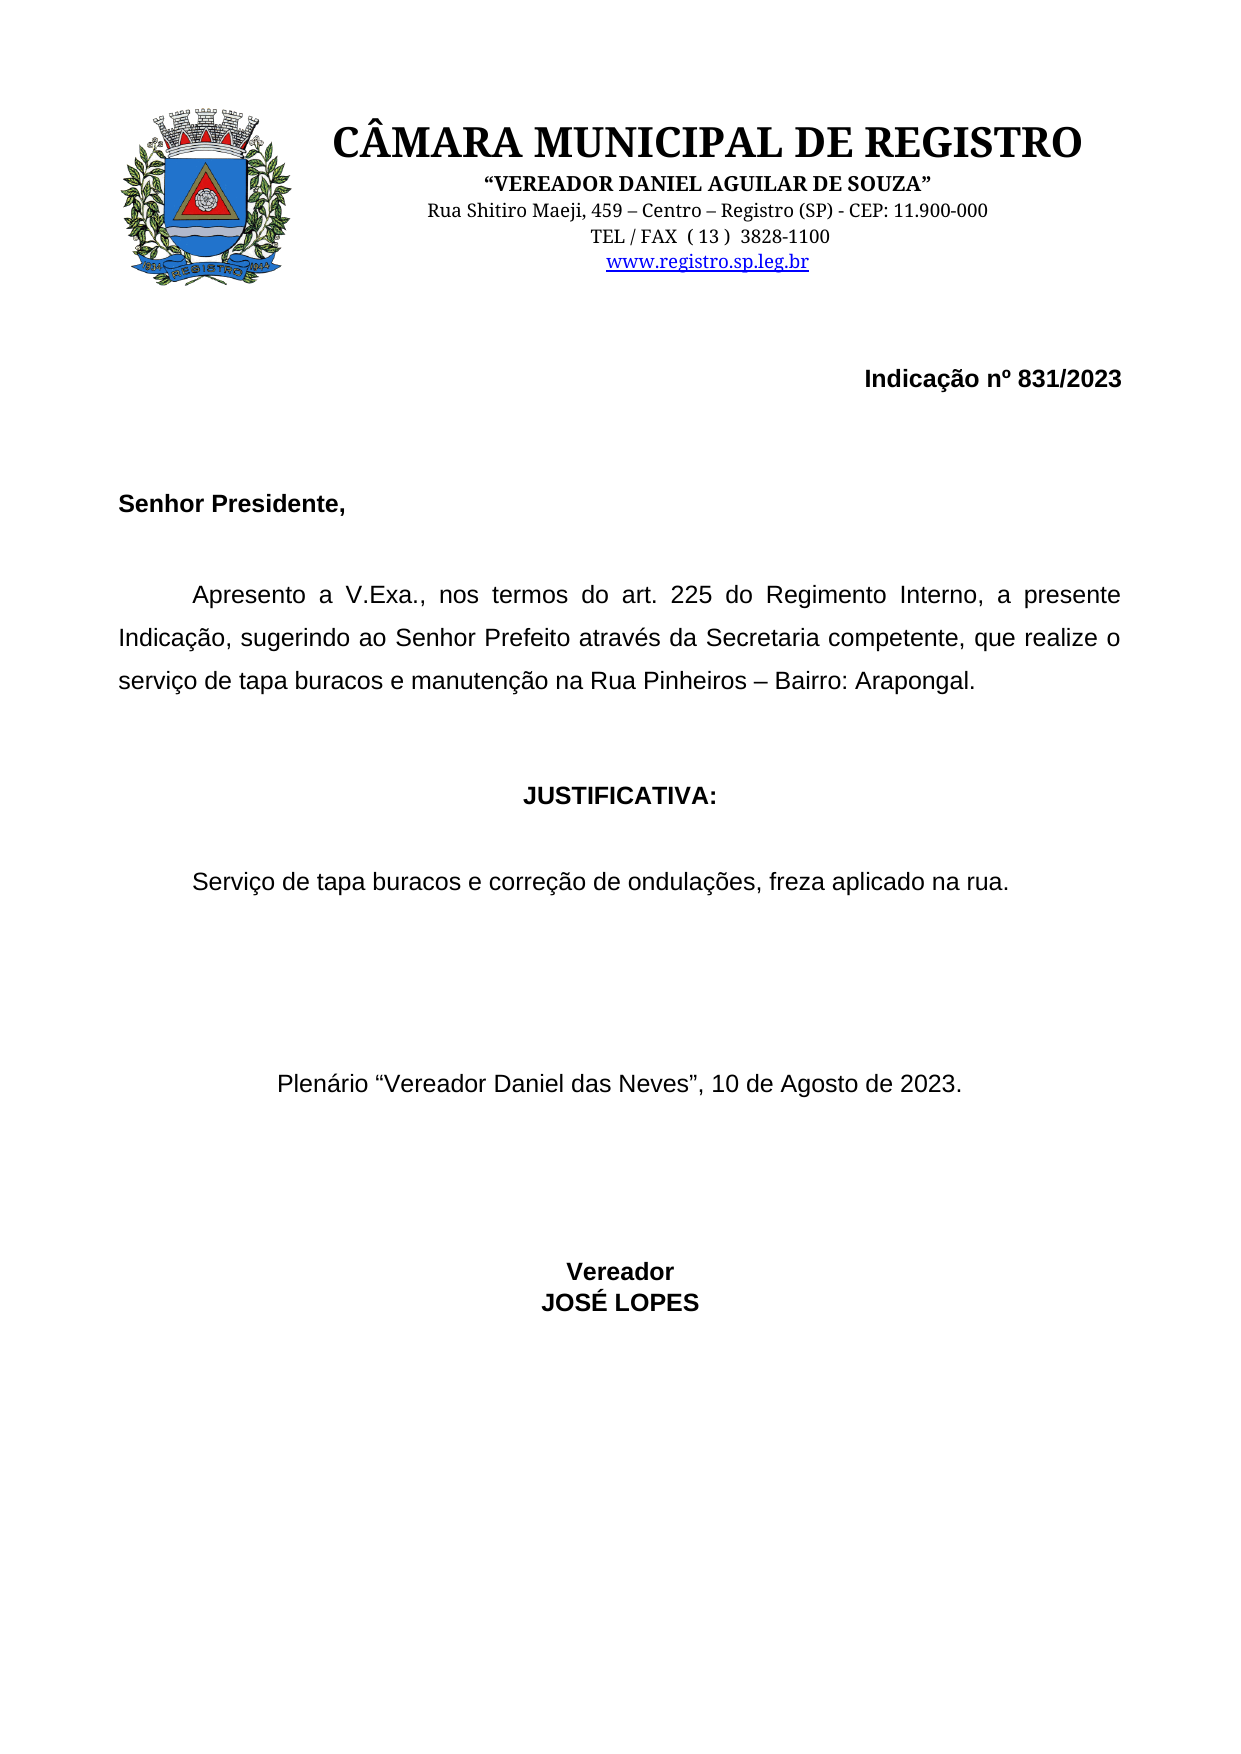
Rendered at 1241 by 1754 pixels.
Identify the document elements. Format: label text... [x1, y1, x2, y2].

text JOSÉ LOPES [118, 1285, 1122, 1317]
text Apresento a V.Exa., nos termos do art. 225 do Regimento Interno, a presente Indicação, sugerindo ao Senhor Prefeito através da Secretaria competente, que realize o serviço de tapa buracos e manutenção na Rua Pinheiros – Bairro: Arapongal. [118, 580, 1122, 695]
text Vereador [118, 1254, 1122, 1285]
text Indicação nº 831/2023 [118, 361, 1122, 392]
text Plenário “Vereador Daniel das Neves”, 10 de Agosto de 2023. [118, 1067, 1122, 1098]
text Serviço de tapa buracos e correção de ondulações, freza aplicado na rua. [118, 867, 1122, 896]
text JUSTIFICATIVA: [118, 781, 1122, 810]
text Senhor Presidente, [118, 486, 1122, 517]
